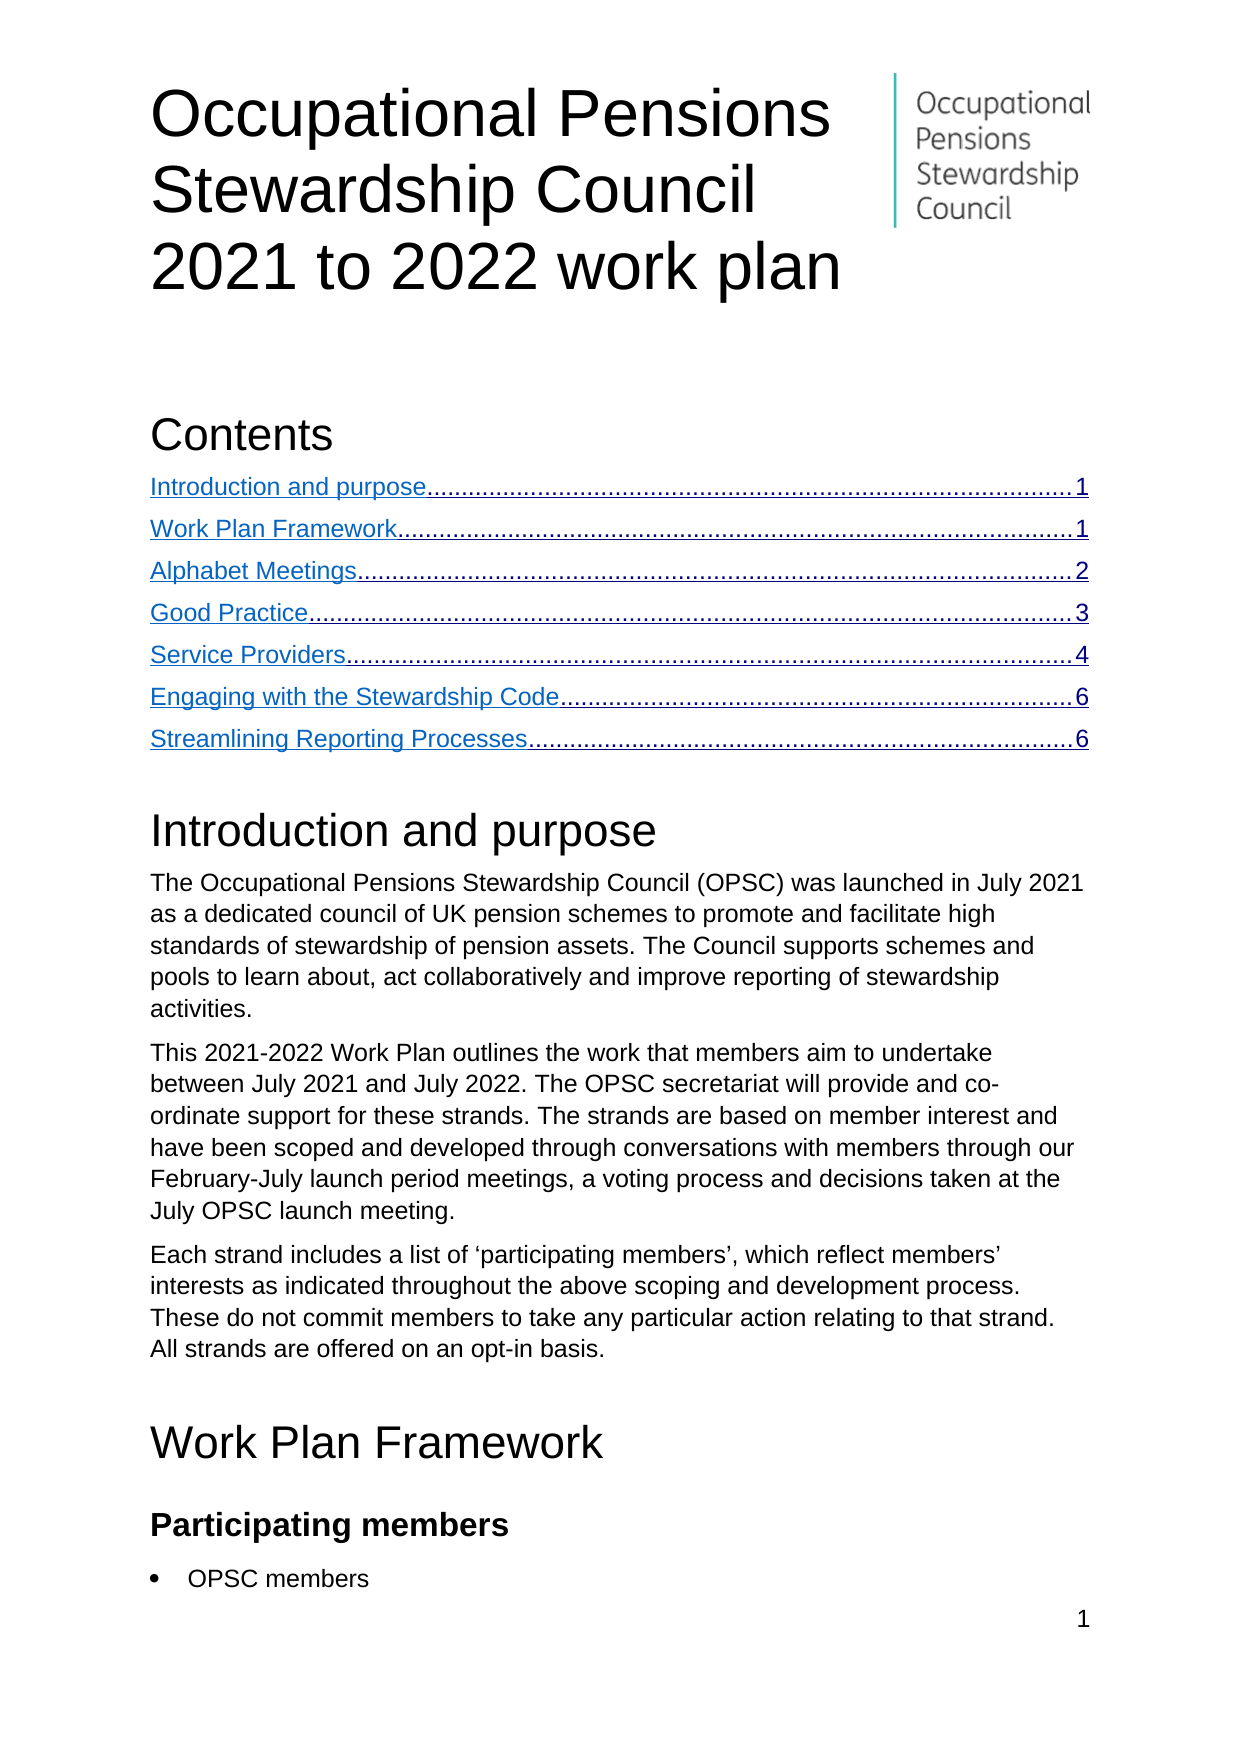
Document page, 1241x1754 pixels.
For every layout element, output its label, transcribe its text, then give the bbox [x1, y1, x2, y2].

text Each strand includes a list of ‘participating members’, which reflect members’ interests as indicated throughout the above scoping and development process. These do not commit members to take any particular action relating to that strand. All strands are offered on an opt-in basis. [150, 1240, 1090, 1363]
text Streamlining Reporting Processes 6 [150, 724, 1090, 753]
text This 2021-2022 Work Plan outlines the work that members aim to undertake between July 2021 and July 2022. The OPSC secretariat will provide and co-ordinate support for these strands. The strands are based on member interest and have been scoped and developed through conversations with members through our February-July launch period meetings, a voting process and decisions taken at the July OPSC launch meeting. [150, 1038, 1090, 1224]
text Service Providers 4 [150, 640, 1090, 669]
text Good Practice 3 [150, 598, 1090, 627]
list OPSC members [150, 1564, 1090, 1593]
subtitle Occupational Pensions Stewardship Council 2021 to 2022 work plan [150, 74, 1090, 304]
text Work Plan Framework 1 [150, 514, 1090, 543]
subtitle Introduction and purpose [150, 803, 1090, 856]
text Introduction and purpose 1 [150, 472, 1090, 501]
subtitle Work Plan Framework [150, 1416, 1090, 1469]
text Alphabet Meetings 2 [150, 556, 1090, 585]
text Engaging with the Stewardship Code 6 [150, 682, 1090, 711]
subtitle Contents [150, 408, 1090, 461]
text The Occupational Pensions Stewardship Council (OPSC) was launched in July 2021 as a dedicated council of UK pension schemes to promote and facilitate high standards of stewardship of pension assets. The Council supports schemes and pools to learn about, act collaboratively and improve reporting of stewardship activities. [150, 868, 1090, 1023]
subtitle Participating members [150, 1505, 1090, 1544]
